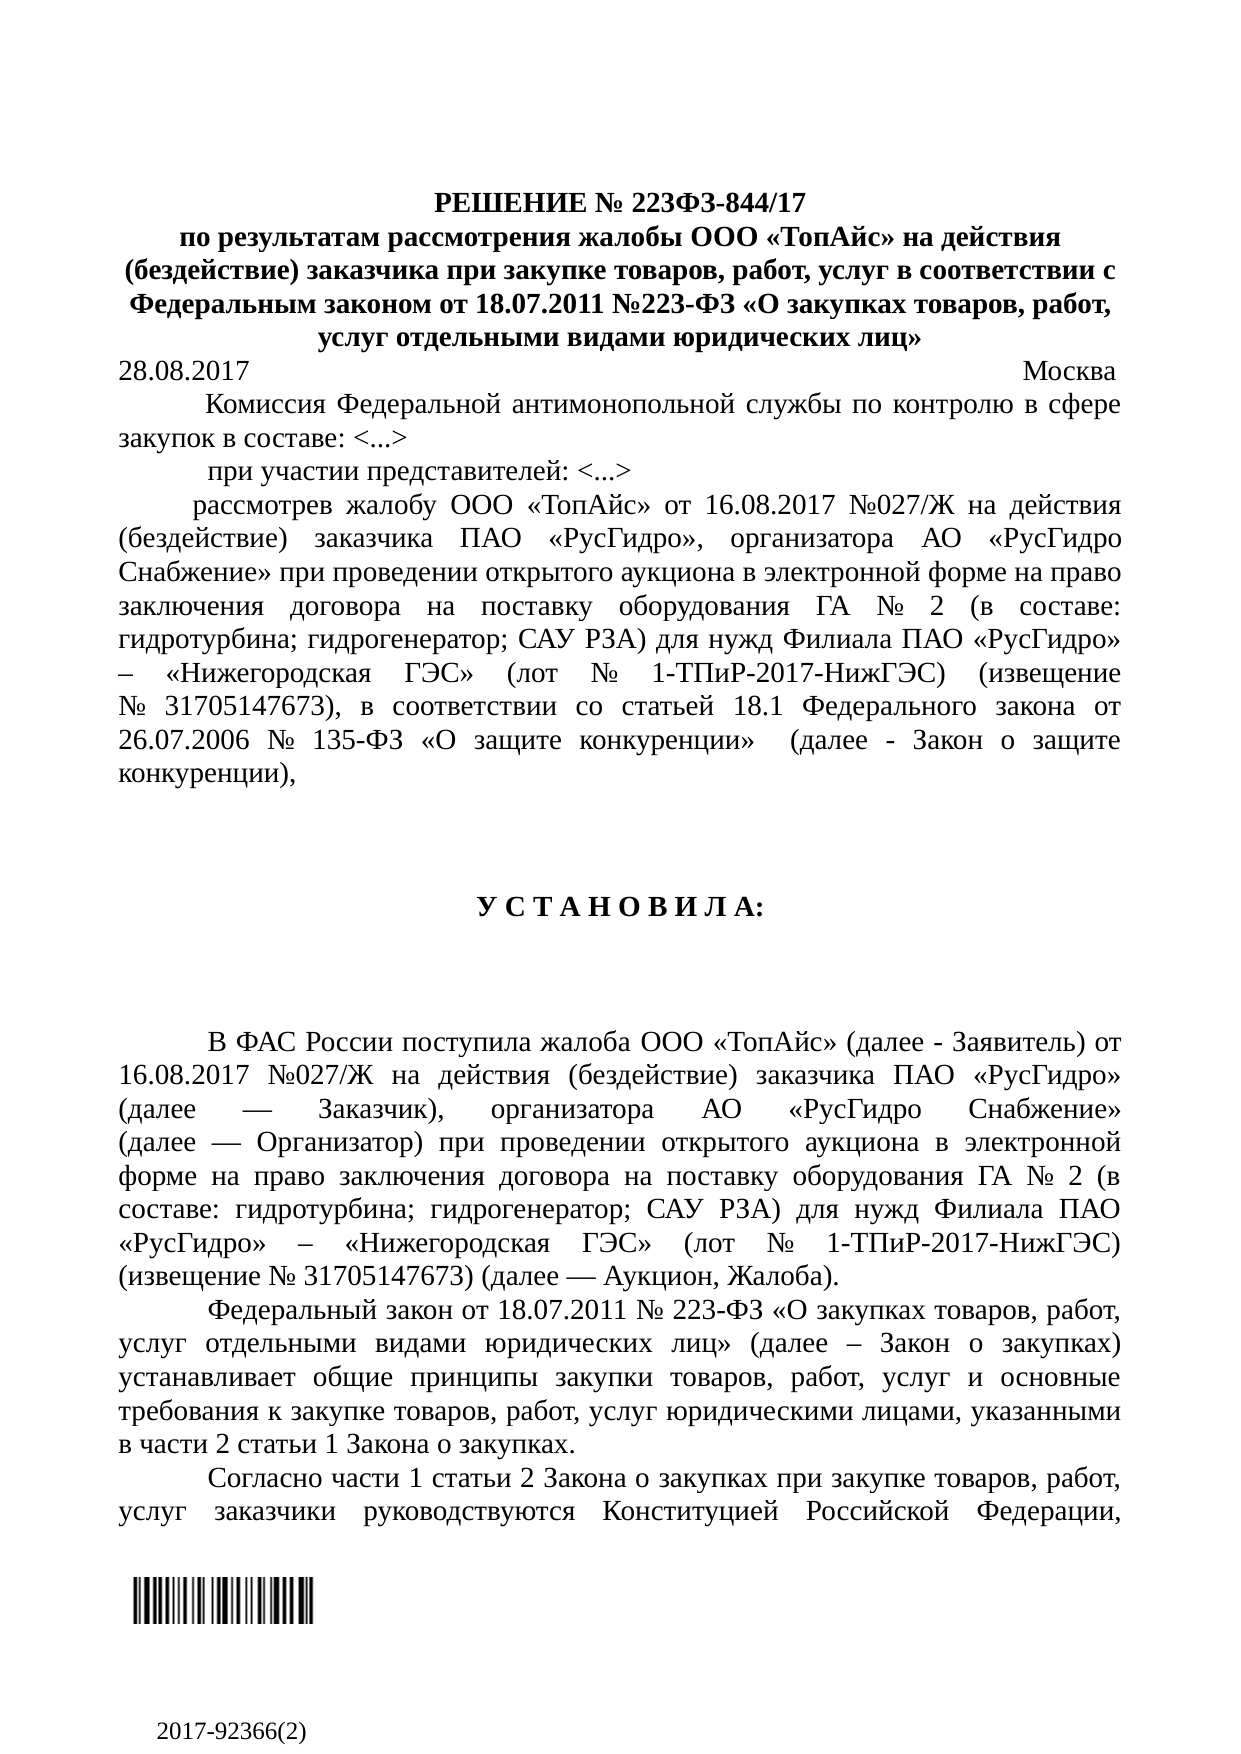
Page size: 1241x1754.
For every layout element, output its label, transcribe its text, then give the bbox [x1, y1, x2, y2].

text 28.08.2017 Москва [118, 353, 1122, 386]
picture [118, 1577, 331, 1624]
text рассмотрев жалобу ООО «ТопАйс» от 16.08.2017 №027/Ж на действия (бездействие) заказчика ПАО «РусГидро», организатора АО «РусГидро Снабжение» при проведении открытого аукциона в электронной форме на право заключения договора на поставку оборудования ГА № 2 (в составе: гидротурбина; гидрогенератор; САУ РЗА) для нужд Филиала ПАО «РусГидро» – «Нижегородская ГЭС» (лот № 1-ТПиР-2017-НижГЭС) (извещение № 31705147673), в соответствии со статьей 18.1 Федерального закона от 26.07.2006 № 135-ФЗ «О защите конкуренции» (далее - Закон о защите конкуренции), [118, 487, 1122, 789]
text по результатам рассмотрения жалобы ООО «ТопАйс» на действия (бездействие) заказчика при закупке товаров, работ, услуг в соответствии с Федеральным законом от 18.07.2011 №223-ФЗ «О закупках товаров, работ, услуг отдельными видами юридических лиц» [118, 219, 1122, 353]
text РЕШЕНИЕ № 223ФЗ-844/17 [118, 185, 1122, 219]
text В ФАС России поступила жалоба ООО «ТопАйс» (далее - Заявитель) от 16.08.2017 №027/Ж на действия (бездействие) заказчика ПАО «РусГидро» (далее — Заказчик), организатора АО «РусГидро Снабжение» (далее — Организатор) при проведении открытого аукциона в электронной форме на право заключения договора на поставку оборудования ГА № 2 (в составе: гидротурбина; гидрогенератор; САУ РЗА) для нужд Филиала ПАО «РусГидро» – «Нижегородская ГЭС» (лот № 1-ТПиР-2017-НижГЭС) (извещение № 31705147673) (далее — Аукцион, Жалоба). [118, 1024, 1122, 1292]
text Комиссия Федеральной антимонопольной службы по контролю в сфере закупок в составе: <...> [118, 386, 1122, 453]
text Согласно части 1 статьи 2 Закона о закупках при закупке товаров, работ, услуг заказчики руководствуются Конституцией Российской Федерации, [118, 1460, 1122, 1527]
text при участии представителей: <...> [118, 453, 1122, 487]
text Федеральный закон от 18.07.2011 № 223-ФЗ «О закупках товаров, работ, услуг отдельными видами юридических лиц» (далее – Закон о закупках) устанавливает общие принципы закупки товаров, работ, услуг и основные требования к закупке товаров, работ, услуг юридическими лицами, указанными в части 2 статьи 1 Закона о закупках. [118, 1292, 1122, 1460]
text У С Т А Н О В И Л А: [118, 889, 1122, 923]
